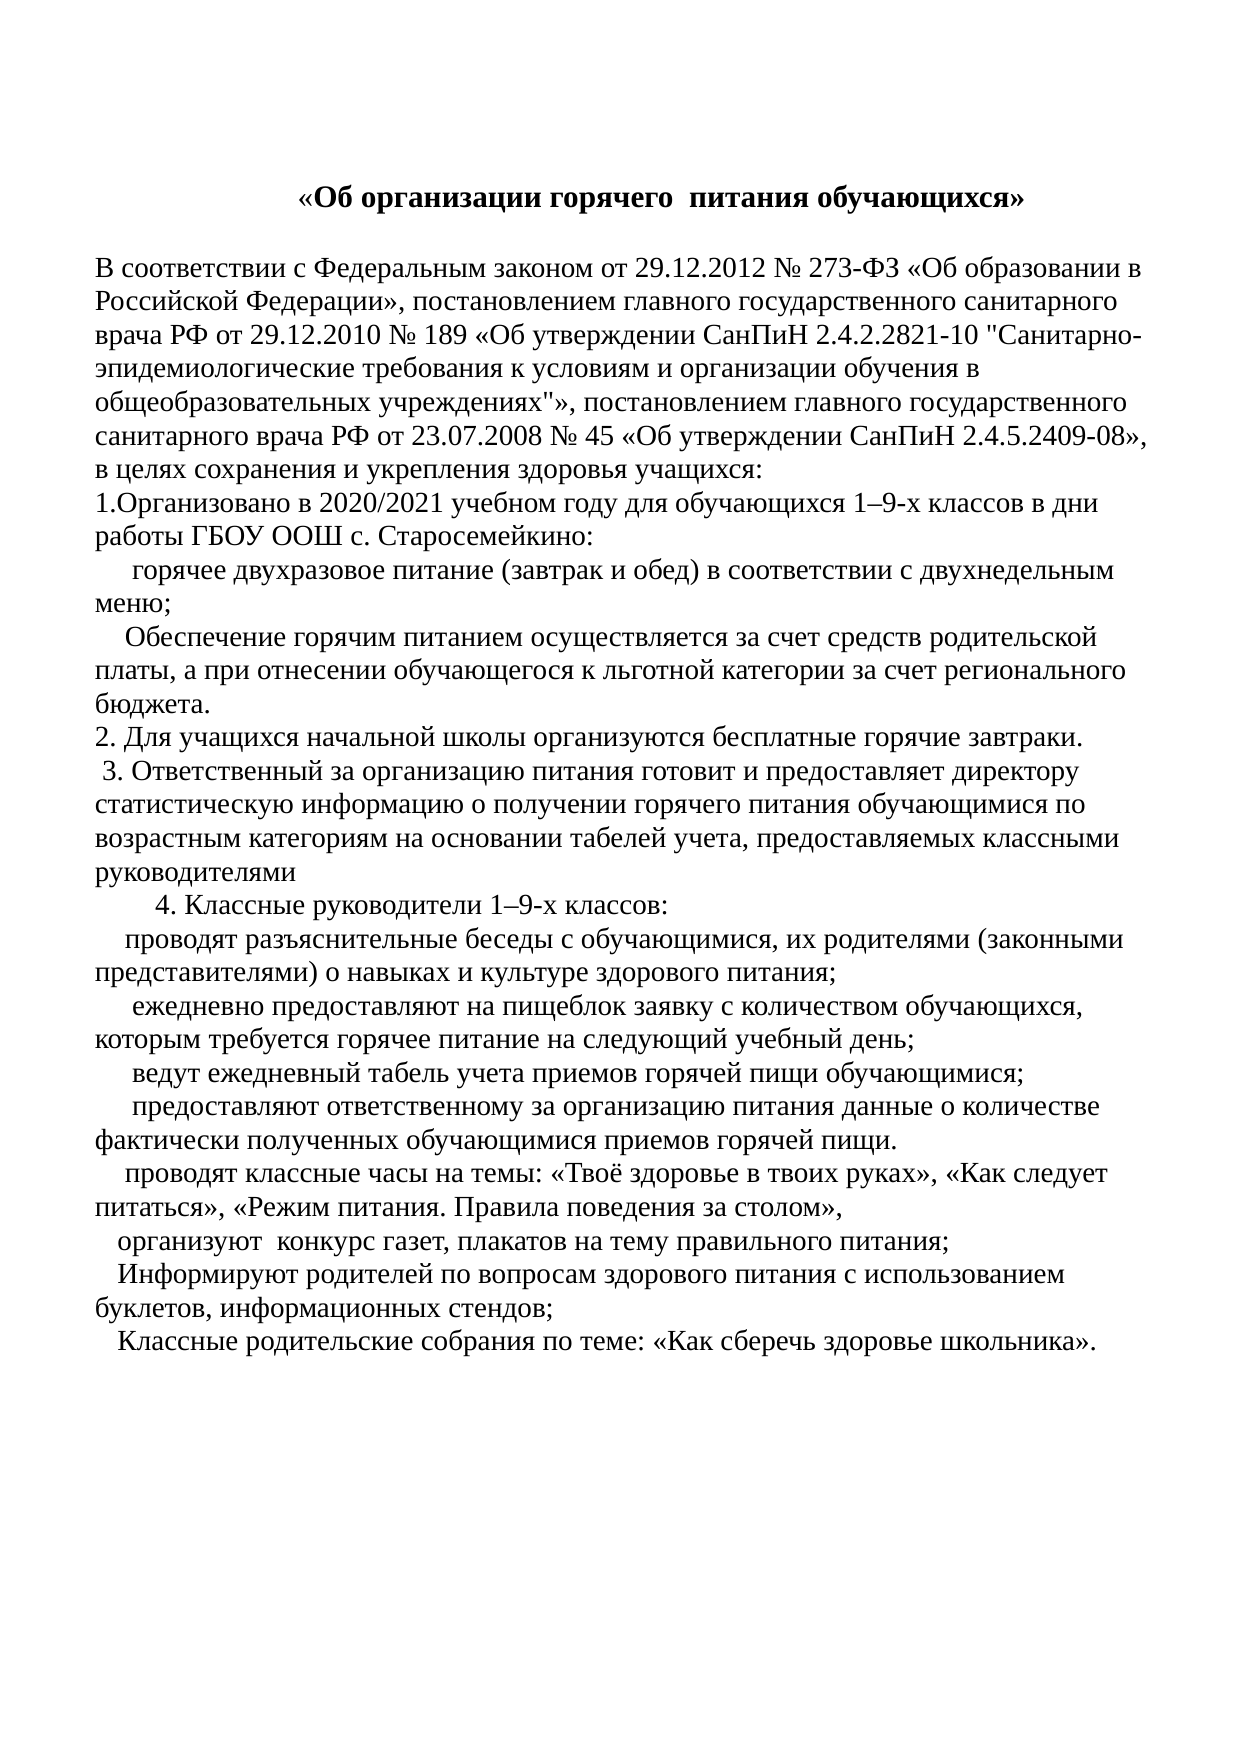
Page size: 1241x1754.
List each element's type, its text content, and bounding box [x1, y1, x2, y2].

text 4. Классные руководители 1–9-х классов: [148, 887, 1175, 921]
text  проводят классные часы на темы: «Твоё здоровье в твоих руках», «Как следует питаться», «Режим питания. Правила поведения за столом», [94, 1156, 1175, 1223]
text Информируют родителей по вопросам здорового питания с использованием буклетов, информационных стендов; [94, 1256, 1175, 1323]
text В соответствии с Федеральным законом от 29.12.2012 № 273-ФЗ «Об образовании в Российской Федерации», постановлением главного государственного санитарного врача РФ от 29.12.2010 № 189 «Об утверждении СанПиН 2.4.2.2821-10 "Санитарно-эпидемиологические требования к условиям и организации обучения в общеобразовательных учреждениях"», постановлением главного государственного санитарного врача РФ от 23.07.2008 № 45 «Об утверждении СанПиН 2.4.5.2409-08», [94, 250, 1175, 451]
text 2. Для учащихся начальной школы организуются бесплатные горячие завтраки. [94, 719, 1175, 753]
text  горячее двухразовое питание (завтрак и обед) в соответствии с двухнедельным меню; [94, 552, 1175, 619]
text  предоставляют ответственному за организацию питания данные о количестве фактически полученных обучающимися приемов горячей пищи. [94, 1088, 1175, 1156]
text 3. Ответственный за организацию питания готовит и предоставляет директору статистическую информацию о получении горячего питания обучающимися по возрастным категориям на основании табелей учета, предоставляемых классными руководителями [94, 753, 1175, 887]
text в целях сохранения и укрепления здоровья учащихся: [94, 451, 1175, 485]
text 1.Организовано в 2020/2021 учебном году для обучающихся 1–9-х классов в дни работы ГБОУ ООШ с. Старосемейкино: [94, 485, 1175, 552]
text организуют конкурс газет, плакатов на тему правильного питания; [94, 1223, 1175, 1256]
text «Об организации горячего питания обучающихся» [148, 178, 1175, 214]
text  проводят разъяснительные беседы с обучающимися, их родителями (законными представителями) о навыках и культуре здорового питания; [94, 921, 1175, 988]
text  ежедневно предоставляют на пищеблок заявку с количеством обучающихся, которым требуется горячее питание на следующий учебный день; [94, 988, 1175, 1055]
text  Обеспечение горячим питанием осуществляется за счет средств родительской платы, а при отнесении обучающегося к льготной категории за счет регионального бюджета. [94, 619, 1175, 719]
text Классные родительские собрания по теме: «Как сберечь здоровье школьника». [94, 1323, 1175, 1357]
text  ведут ежедневный табель учета приемов горячей пищи обучающимися; [94, 1055, 1175, 1088]
